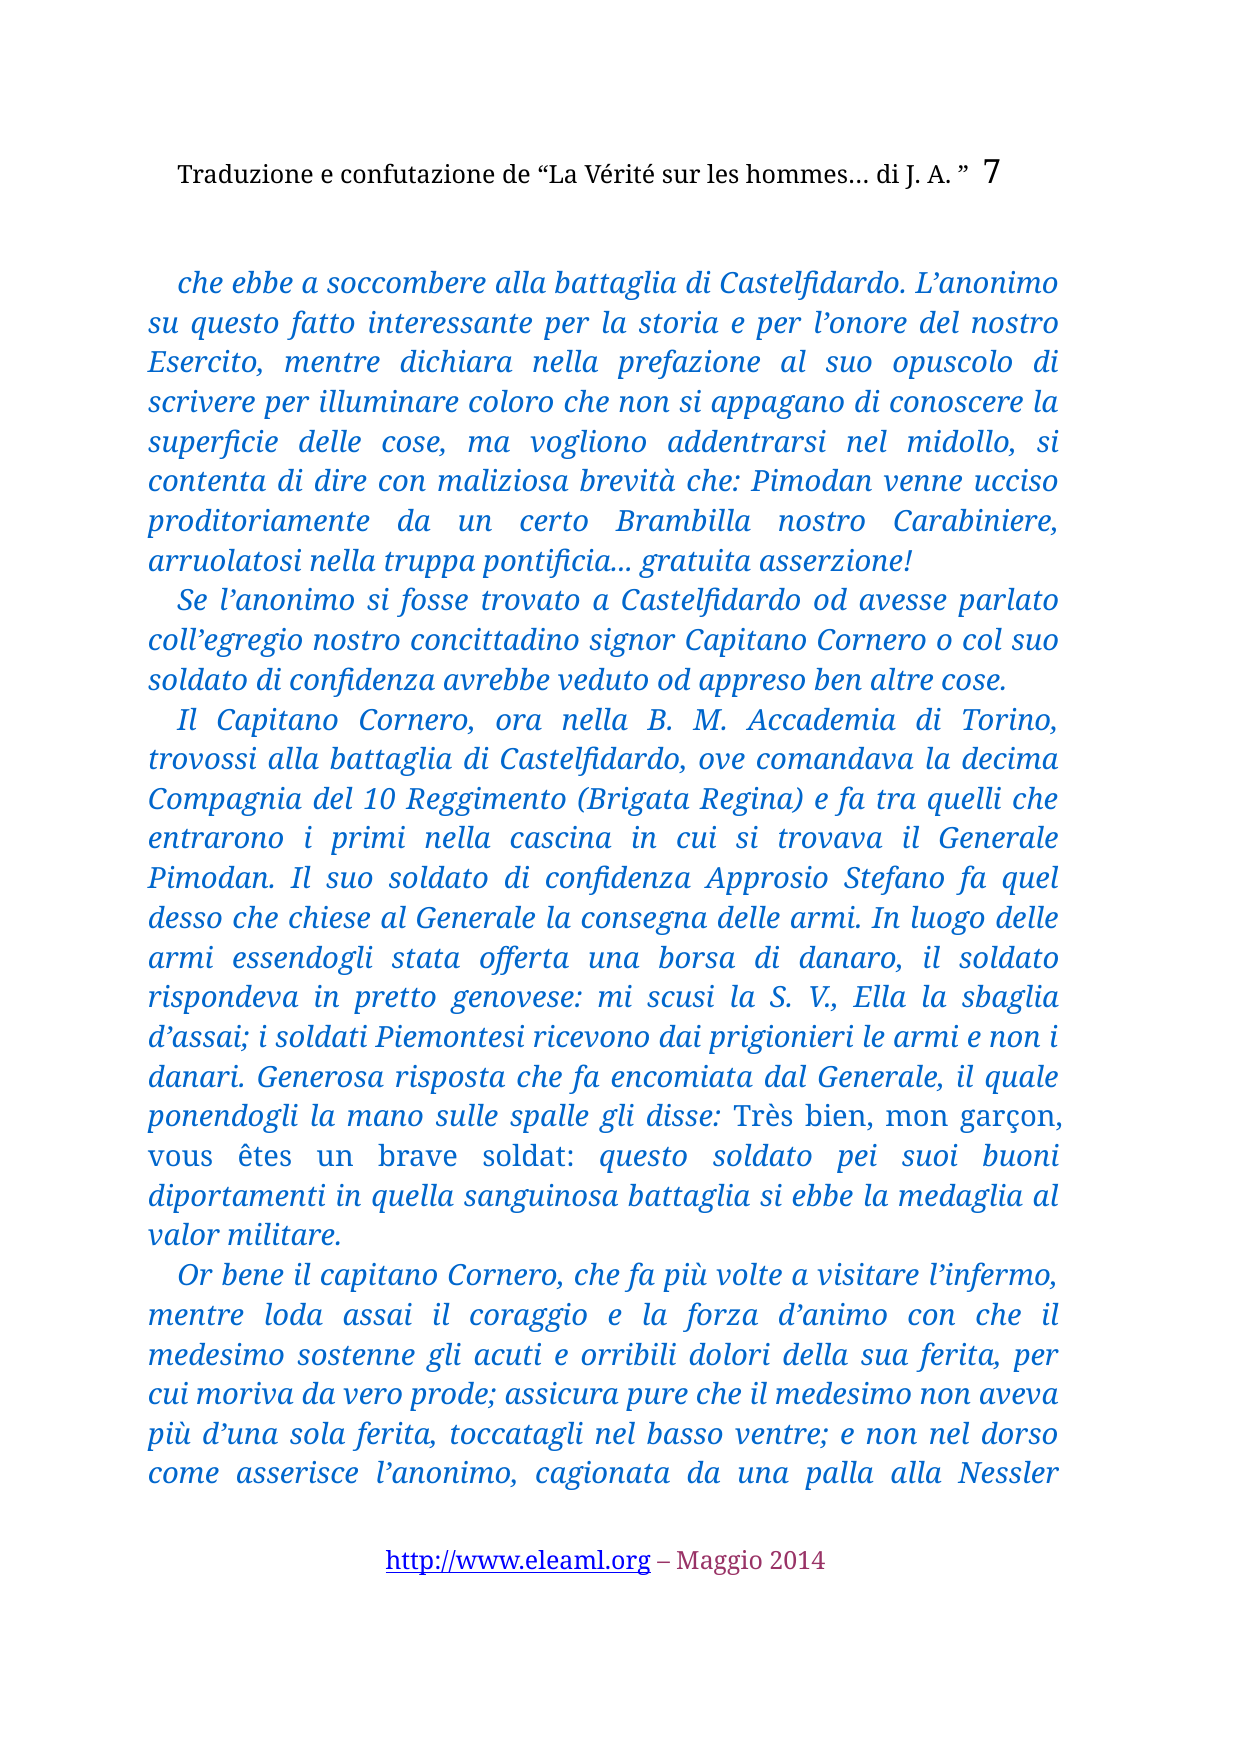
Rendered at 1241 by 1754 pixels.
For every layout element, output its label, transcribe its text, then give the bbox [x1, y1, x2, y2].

text Il Capitano Cornero, ora nella B. M. Accademia di Torino, trovossi alla battaglia di Castelfidardo, ove comandava la decima Compagnia del 10 Reggimento (Brigata Regina) e fa tra quelli che entrarono i primi nella cascina in cui si trovava il Generale Pimodan. Il suo soldato di confidenza Approsio Stefano fa quel desso che chiese al Generale la consegna delle armi. In luogo delle armi essendogli stata offerta una borsa di danaro, il soldato rispondeva in pretto genovese: mi scusi la S. V., Ella la sbaglia d’assai; i soldati Piemontesi ricevono dai prigionieri le armi e non i danari. Generosa risposta che fa encomiata dal Generale, il quale ponendogli la mano sulle spalle gli disse: Très bien, mon garçon, vous êtes un brave soldat: questo soldato pei suoi buoni diportamenti in quella sanguinosa battaglia si ebbe la medaglia al valor militare. [148, 699, 1063, 1254]
text Se l’anonimo si fosse trovato a Castelfidardo od avesse parlato coll’egregio nostro concittadino signor Capitano Cornero o col suo soldato di confidenza avrebbe veduto od appreso ben altre cose. [148, 580, 1063, 699]
text che ebbe a soccombere alla battaglia di Castelfidardo. L’anonimo su questo fatto interessante per la storia e per l’onore del nostro Esercito, mentre dichiara nella prefazione al suo opuscolo di scrivere per illuminare coloro che non si appagano di conoscere la superficie delle cose, ma vogliono addentrarsi nel midollo, si contenta di dire con maliziosa brevità che: Pimodan venne ucciso proditoriamente da un certo Brambilla nostro Carabiniere, arruolatosi nella truppa pontificia... gratuita asserzione! [148, 262, 1063, 580]
text Or bene il capitano Cornero, che fa più volte a visitare l’infermo, mentre loda assai il coraggio e la forza d’animo con che il medesimo sostenne gli acuti e orribili dolori della sua ferita, per cui moriva da vero prode; assicura pure che il medesimo non aveva più d’una sola ferita, toccatagli nel basso ventre; e non nel dorso come asserisce l’anonimo, cagionata da una palla alla Nessler [148, 1254, 1063, 1492]
